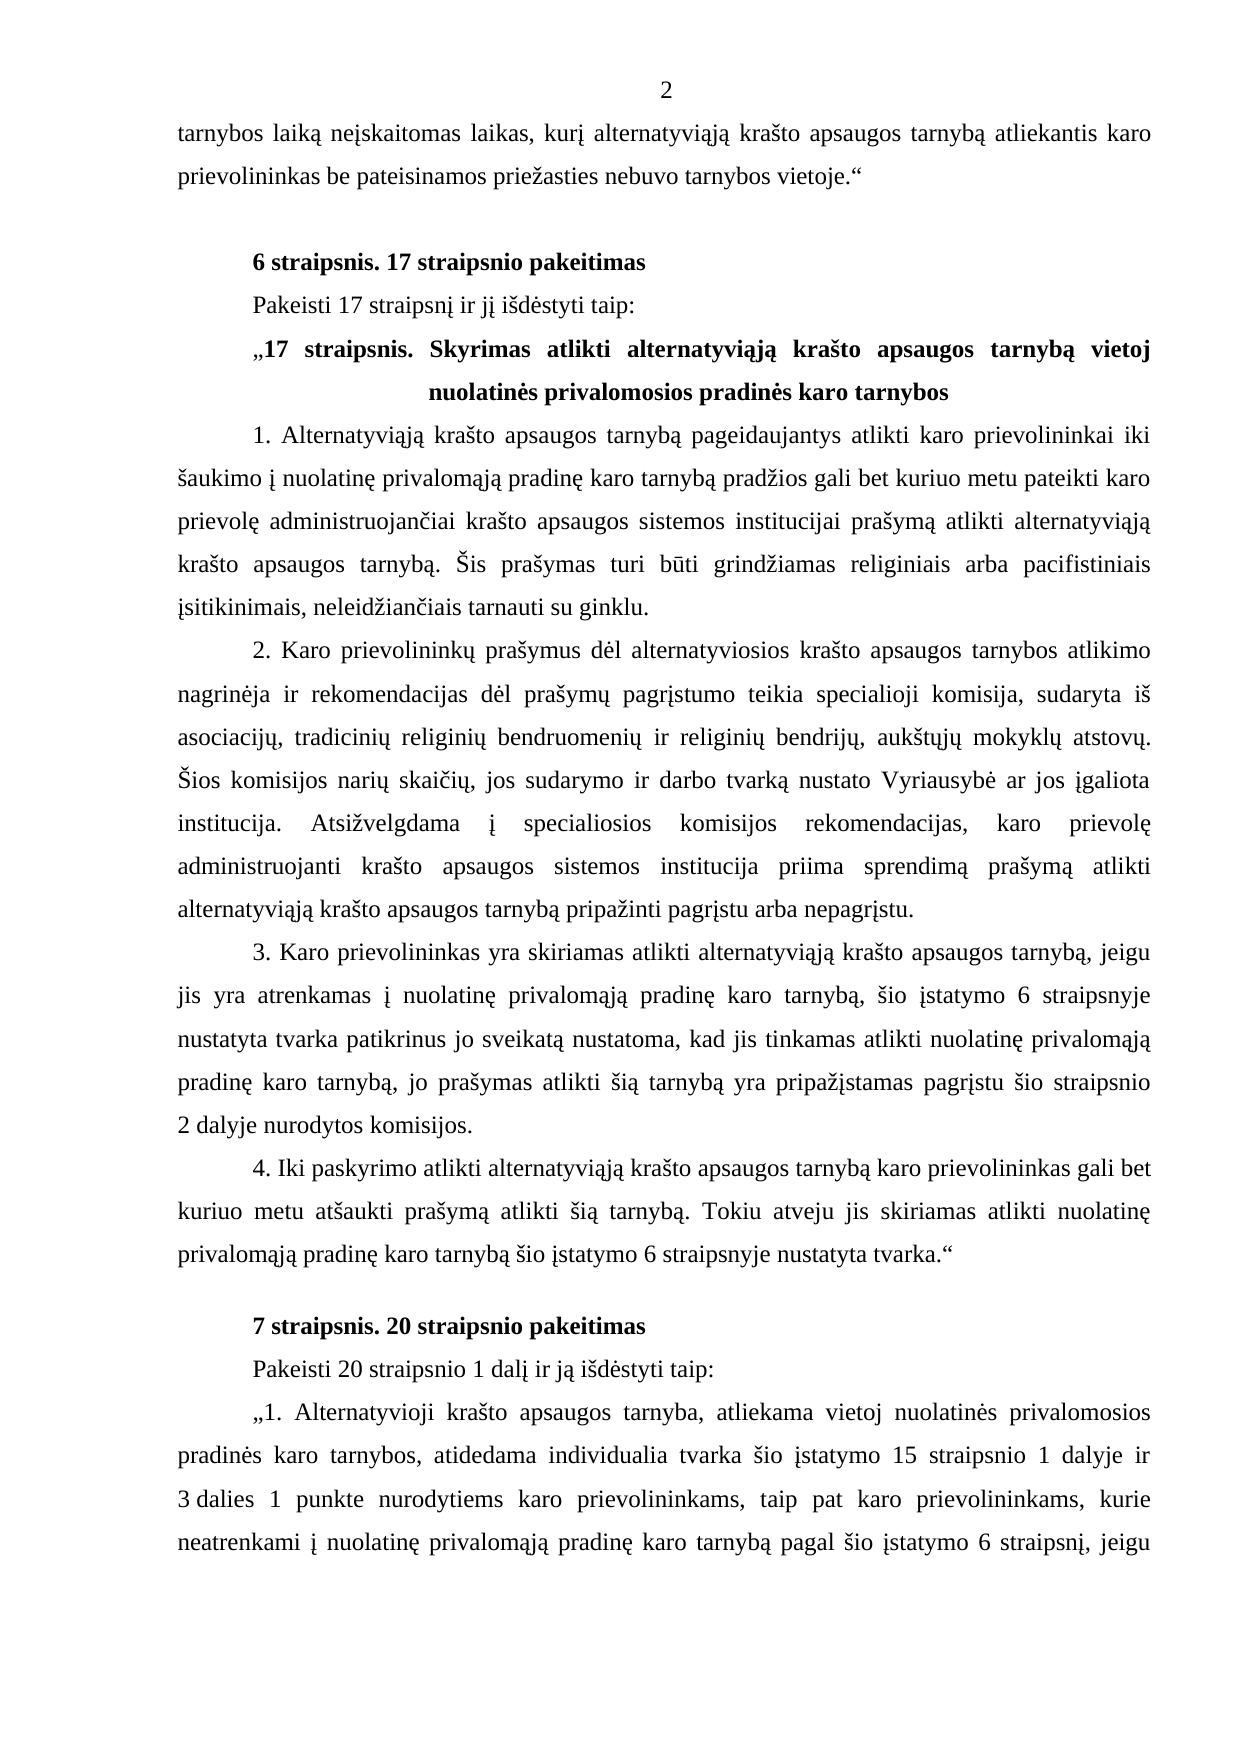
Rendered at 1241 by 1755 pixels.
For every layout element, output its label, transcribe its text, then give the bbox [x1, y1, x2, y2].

text tarnybos laiką neįskaitomas laikas, kurį alternatyviąją krašto apsaugos tarnybą atliekantis karo prievolininkas be pateisinamos priežasties nebuvo tarnybos vietoje.“ [177, 118, 1152, 190]
text 3. Karo prievolininkas yra skiriamas atlikti alternatyviąją krašto apsaugos tarnybą, jeigu jis yra atrenkamas į nuolatinę privalomąją pradinę karo tarnybą, šio įstatymo 6 straipsnyje nustatyta tvarka patikrinus jo sveikatą nustatoma, kad jis tinkamas atlikti nuolatinę privalomąją pradinę karo tarnybą, jo prašymas atlikti šią tarnybą yra pripažįstamas pagrįstu šio straipsnio 2 dalyje nurodytos komisijos. [177, 937, 1152, 1139]
text 1. Alternatyviąją krašto apsaugos tarnybą pageidaujantys atlikti karo prievolininkai iki šaukimo į nuolatinę privalomąją pradinę karo tarnybą pradžios gali bet kuriuo metu pateikti karo prievolę administruojančiai krašto apsaugos sistemos institucijai prašymą atlikti alternatyviąją krašto apsaugos tarnybą. Šis prašymas turi būti grindžiamas religiniais arba pacifistiniais įsitikinimais, neleidžiančiais tarnauti su ginklu. [177, 420, 1152, 621]
text 2. Karo prievolininkų prašymus dėl alternatyviosios krašto apsaugos tarnybos atlikimo nagrinėja ir rekomendacijas dėl prašymų pagrįstumo teikia specialioji komisija, sudaryta iš asociacijų, tradicinių religinių bendruomenių ir religinių bendrijų, aukštųjų mokyklų atstovų. Šios komisijos narių skaičių, jos sudarymo ir darbo tvarką nustato Vyriausybė ar jos įgaliota institucija. Atsižvelgdama į specialiosios komisijos rekomendacijas, karo prievolę administruojanti krašto apsaugos sistemos institucija priima sprendimą prašymą atlikti alternatyviąją krašto apsaugos tarnybą pripažinti pagrįstu arba nepagrįstu. [177, 636, 1152, 923]
text „1. Alternatyvioji krašto apsaugos tarnyba, atliekama vietoj nuolatinės privalomosios pradinės karo tarnybos, atidedama individualia tvarka šio įstatymo 15 straipsnio 1 dalyje ir 3 dalies 1 punkte nurodytiems karo prievolininkams, taip pat karo prievolininkams, kurie neatrenkami į nuolatinę privalomąją pradinę karo tarnybą pagal šio įstatymo 6 straipsnį, jeigu [177, 1397, 1152, 1556]
text 6 straipsnis. 17 straipsnio pakeitimas [177, 247, 1152, 276]
text Pakeisti 20 straipsnio 1 dalį ir ją išdėstyti taip: [177, 1354, 1152, 1383]
text „17 straipsnis. Skyrimas atlikti alternatyviąją krašto apsaugos tarnybą vietoj nuolatinės privalomosios pradinės karo tarnybos [252, 334, 1152, 406]
text 4. Iki paskyrimo atlikti alternatyviąją krašto apsaugos tarnybą karo prievolininkas gali bet kuriuo metu atšaukti prašymą atlikti šią tarnybą. Tokiu atveju jis skiriamas atlikti nuolatinę privalomąją pradinę karo tarnybą šio įstatymo 6 straipsnyje nustatyta tvarka.“ [177, 1153, 1152, 1268]
text Pakeisti 17 straipsnį ir jį išdėstyti taip: [177, 291, 1152, 319]
text 7 straipsnis. 20 straipsnio pakeitimas [177, 1311, 1152, 1340]
